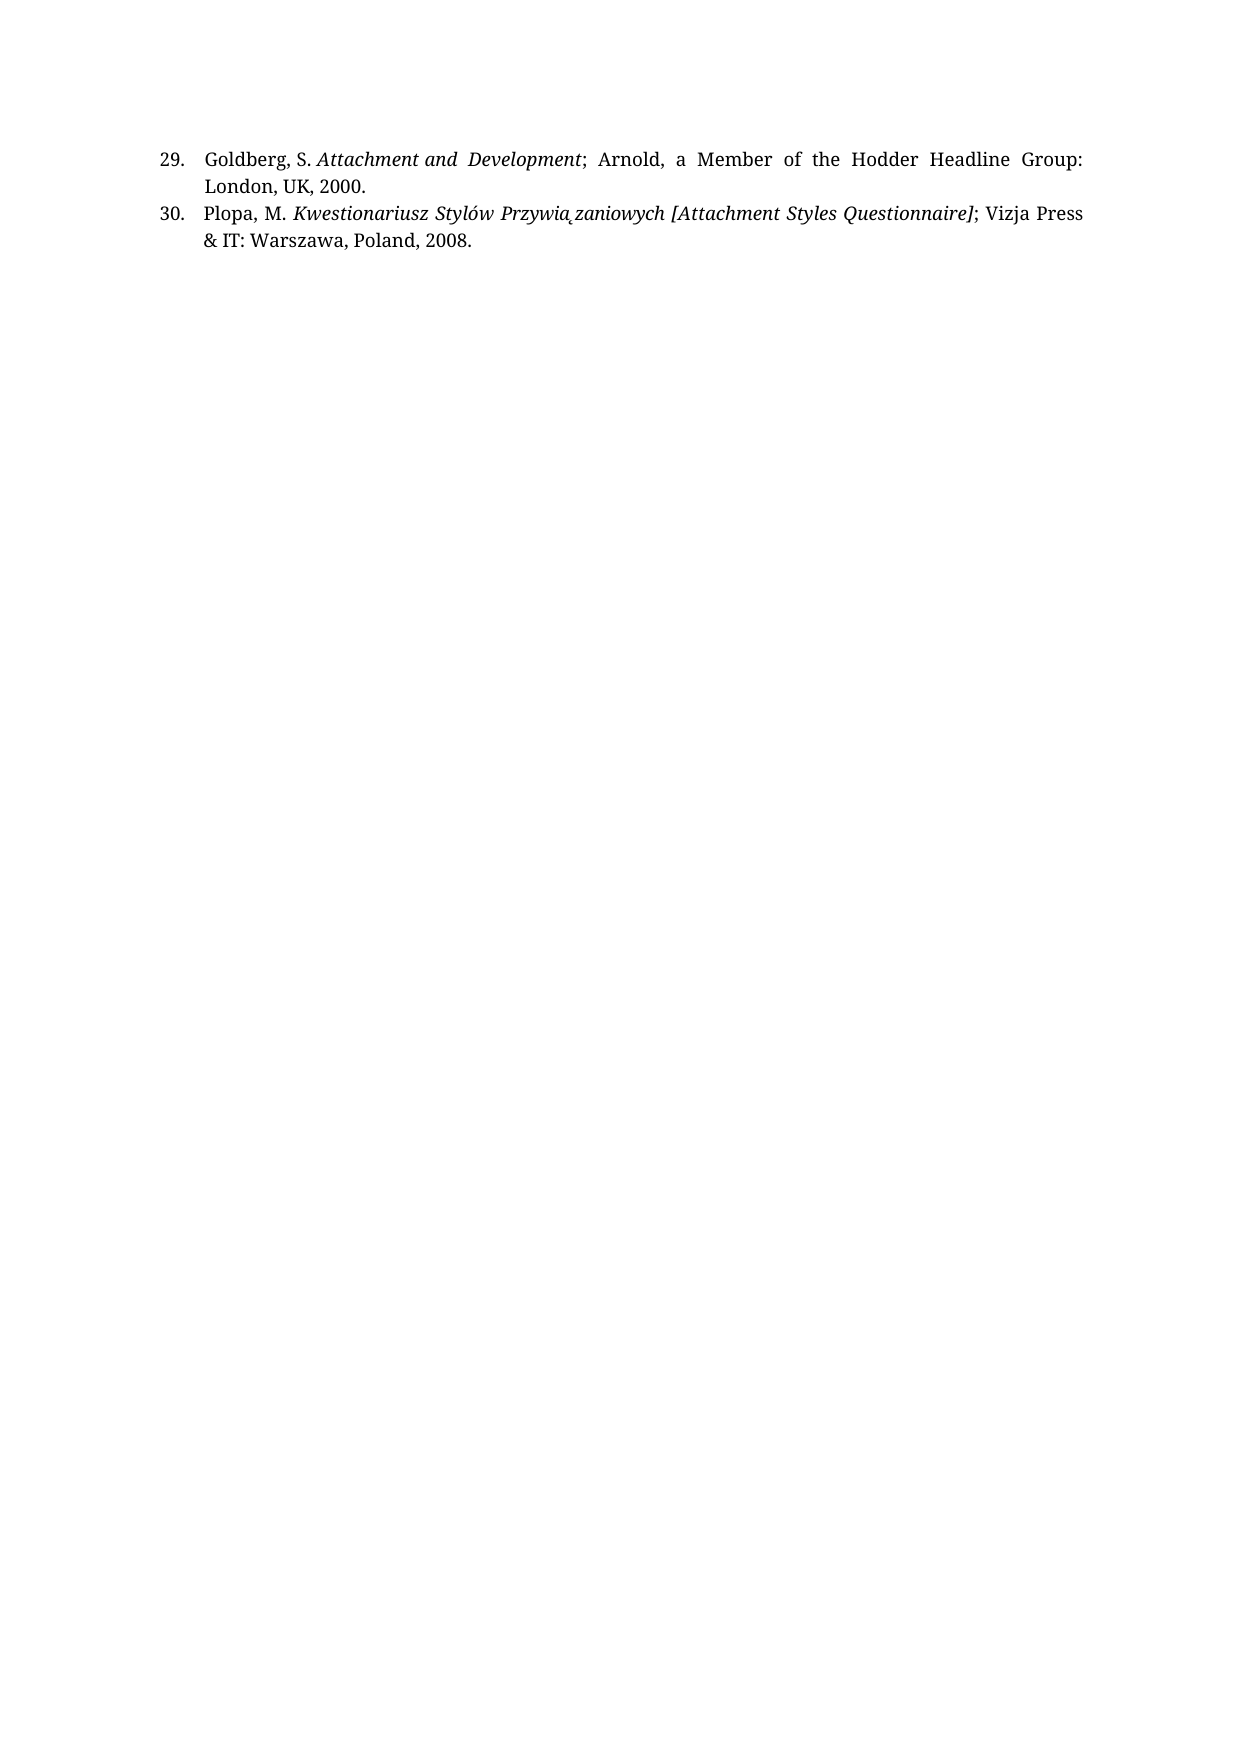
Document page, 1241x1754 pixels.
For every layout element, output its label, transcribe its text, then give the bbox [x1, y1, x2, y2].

list Plopa, M. Kwestionariusz Stylów Przywia˛zaniowych [Attachment Styles Questionnaire]; Vizja Press & IT: Warszawa, Poland, 2008. [159, 200, 1083, 253]
list Goldberg, S. Attachment and Development; Arnold, a Member of the Hodder Headline Group: London, UK, 2000. [159, 147, 1083, 199]
